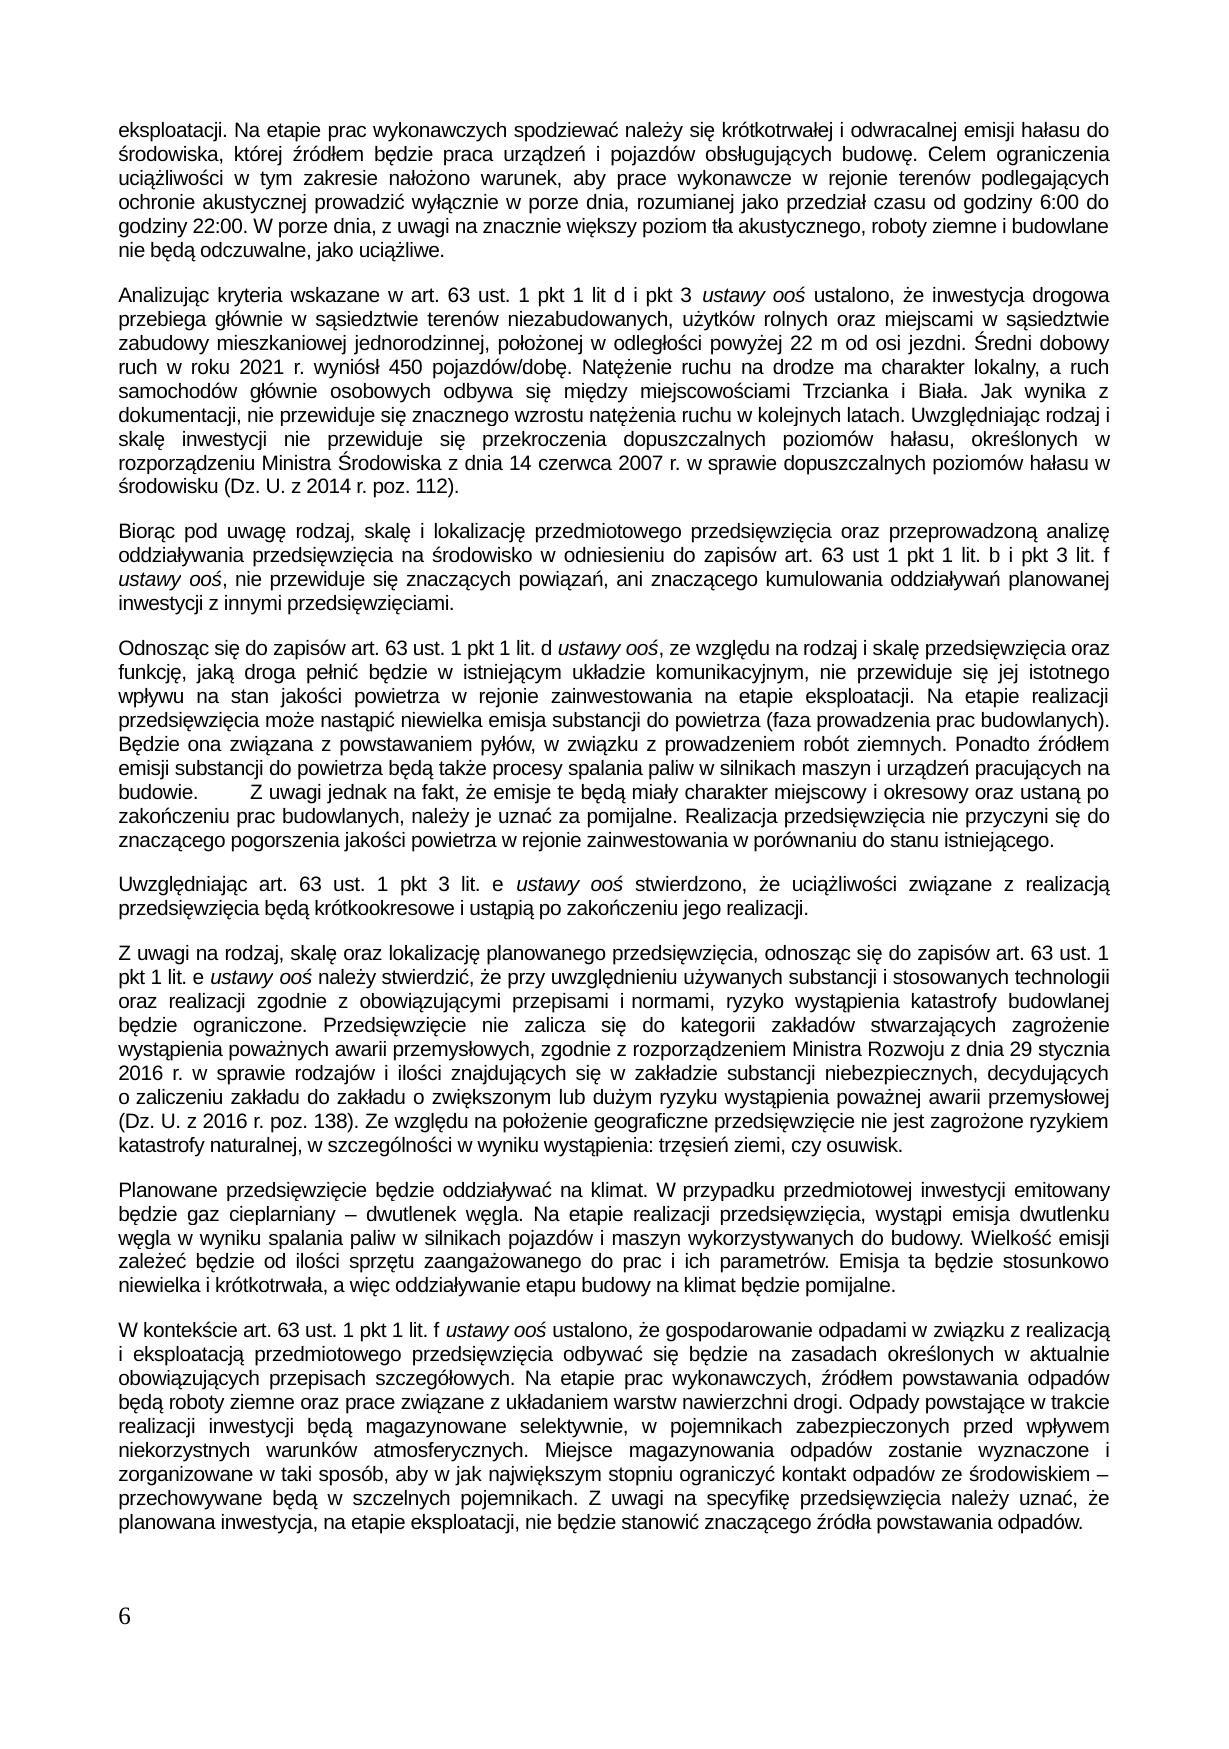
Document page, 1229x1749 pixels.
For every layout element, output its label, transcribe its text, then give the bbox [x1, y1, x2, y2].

text Biorąc pod uwagę rodzaj, skalę i lokalizację przedmiotowego przedsięwzięcia oraz przeprowadzoną analizę oddziaływania przedsięwzięcia na środowisko w odniesieniu do zapisów art. 63 ust 1 pkt 1 lit. b i pkt 3 lit. f ustawy ooś, nie przewiduje się znaczących powiązań, ani znaczącego kumulowania oddziaływań planowanej inwestycji z innymi przedsięwzięciami. [118, 519, 1110, 615]
text Z uwagi na rodzaj, skalę oraz lokalizację planowanego przedsięwzięcia, odnosząc się do zapisów art. 63 ust. 1 pkt 1 lit. e ustawy ooś należy stwierdzić, że przy uwzględnieniu używanych substancji i stosowanych technologii oraz realizacji zgodnie z obowiązującymi przepisami i normami, ryzyko wystąpienia katastrofy budowlanej będzie ograniczone. Przedsięwzięcie nie zalicza się do kategorii zakładów stwarzających zagrożenie wystąpienia poważnych awarii przemysłowych, zgodnie z rozporządzeniem Ministra Rozwoju z dnia 29 stycznia 2016 r. w sprawie rodzajów i ilości znajdujących się w zakładzie substancji niebezpiecznych, decydujących o zaliczeniu zakładu do zakładu o zwiększonym lub dużym ryzyku wystąpienia poważnej awarii przemysłowej (Dz. U. z 2016 r. poz. 138). Ze względu na położenie geograficzne przedsięwzięcie nie jest zagrożone ryzykiem katastrofy naturalnej, w szczególności w wyniku wystąpienia: trzęsień ziemi, czy osuwisk. [118, 941, 1110, 1157]
text Analizując kryteria wskazane w art. 63 ust. 1 pkt 1 lit d i pkt 3 ustawy ooś ustalono, że inwestycja drogowa przebiega głównie w sąsiedztwie terenów niezabudowanych, użytków rolnych oraz miejscami w sąsiedztwie zabudowy mieszkaniowej jednorodzinnej, położonej w odległości powyżej 22 m od osi jezdni. Średni dobowy ruch w roku 2021 r. wyniósł 450 pojazdów/dobę. Natężenie ruchu na drodze ma charakter lokalny, a ruch samochodów głównie osobowych odbywa się między miejscowościami Trzcianka i Biała. Jak wynika z dokumentacji, nie przewiduje się znacznego wzrostu natężenia ruchu w kolejnych latach. Uwzględniając rodzaj i skalę inwestycji nie przewiduje się przekroczenia dopuszczalnych poziomów hałasu, określonych w rozporządzeniu Ministra Środowiska z dnia 14 czerwca 2007 r. w sprawie dopuszczalnych poziomów hałasu w środowisku (Dz. U. z 2014 r. poz. 112). [118, 283, 1110, 498]
text Odnosząc się do zapisów art. 63 ust. 1 pkt 1 lit. d ustawy ooś, ze względu na rodzaj i skalę przedsięwzięcia oraz funkcję, jaką droga pełnić będzie w istniejącym układzie komunikacyjnym, nie przewiduje się jej istotnego wpływu na stan jakości powietrza w rejonie zainwestowania na etapie eksploatacji. Na etapie realizacji przedsięwzięcia może nastąpić niewielka emisja substancji do powietrza (faza prowadzenia prac budowlanych). Będzie ona związana z powstawaniem pyłów, w związku z prowadzeniem robót ziemnych. Ponadto źródłem emisji substancji do powietrza będą także procesy spalania paliw w silnikach maszyn i urządzeń pracujących na budowie. Z uwagi jednak na fakt, że emisje te będą miały charakter miejscowy i okresowy oraz ustaną po zakończeniu prac budowlanych, należy je uznać za pomijalne. Realizacja przedsięwzięcia nie przyczyni się do znaczącego pogorszenia jakości powietrza w rejonie zainwestowania w porównaniu do stanu istniejącego. [118, 636, 1110, 851]
text W kontekście art. 63 ust. 1 pkt 1 lit. f ustawy ooś ustalono, że gospodarowanie odpadami w związku z realizacją i eksploatacją przedmiotowego przedsięwzięcia odbywać się będzie na zasadach określonych w aktualnie obowiązujących przepisach szczegółowych. Na etapie prac wykonawczych, źródłem powstawania odpadów będą roboty ziemne oraz prace związane z układaniem warstw nawierzchni drogi. Odpady powstające w trakcie realizacji inwestycji będą magazynowane selektywnie, w pojemnikach zabezpieczonych przed wpływem niekorzystnych warunków atmosferycznych. Miejsce magazynowania odpadów zostanie wyznaczone i zorganizowane w taki sposób, aby w jak największym stopniu ograniczyć kontakt odpadów ze środowiskiem – przechowywane będą w szczelnych pojemnikach. Z uwagi na specyfikę przedsięwzięcia należy uznać, że planowana inwestycja, na etapie eksploatacji, nie będzie stanowić znaczącego źródła powstawania odpadów. [118, 1318, 1110, 1534]
text Uwzględniając art. 63 ust. 1 pkt 3 lit. e ustawy ooś stwierdzono, że uciążliwości związane z realizacją przedsięwzięcia będą krótkookresowe i ustąpią po zakończeniu jego realizacji. [118, 872, 1110, 920]
text eksploatacji. Na etapie prac wykonawczych spodziewać należy się krótkotrwałej i odwracalnej emisji hałasu do środowiska, której źródłem będzie praca urządzeń i pojazdów obsługujących budowę. Celem ograniczenia uciążliwości w tym zakresie nałożono warunek, aby prace wykonawcze w rejonie terenów podlegających ochronie akustycznej prowadzić wyłącznie w porze dnia, rozumianej jako przedział czasu od godziny 6:00 do godziny 22:00. W porze dnia, z uwagi na znacznie większy poziom tła akustycznego, roboty ziemne i budowlane nie będą odczuwalne, jako uciążliwe. [118, 118, 1110, 262]
text Planowane przedsięwzięcie będzie oddziaływać na klimat. W przypadku przedmiotowej inwestycji emitowany będzie gaz cieplarniany – dwutlenek węgla. Na etapie realizacji przedsięwzięcia, wystąpi emisja dwutlenku węgla w wyniku spalania paliw w silnikach pojazdów i maszyn wykorzystywanych do budowy. Wielkość emisji zależeć będzie od ilości sprzętu zaangażowanego do prac i ich parametrów. Emisja ta będzie stosunkowo niewielka i krótkotrwała, a więc oddziaływanie etapu budowy na klimat będzie pomijalne. [118, 1177, 1110, 1297]
